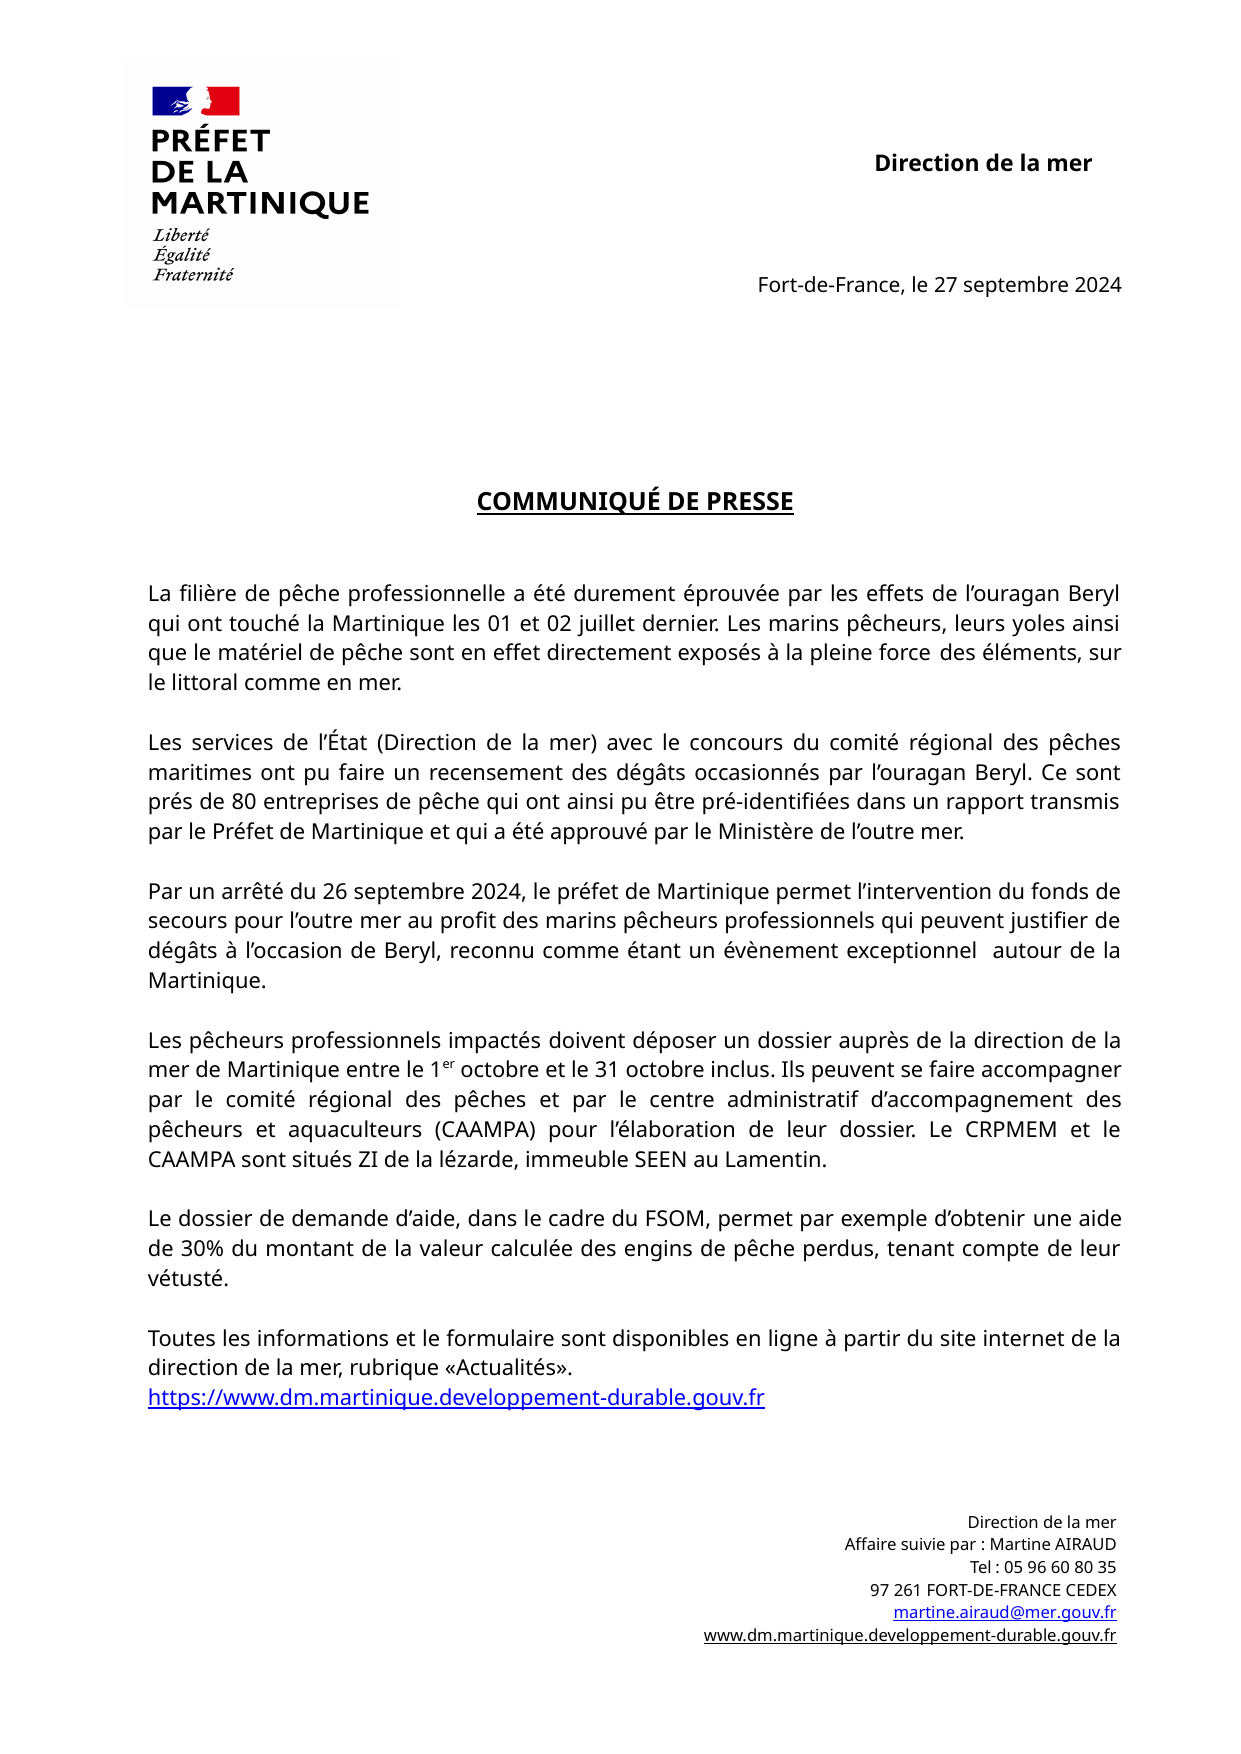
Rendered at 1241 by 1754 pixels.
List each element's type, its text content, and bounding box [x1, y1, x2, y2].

text https://www.dm.martinique.developpement-durable.gouv.fr [148, 1382, 1122, 1412]
text Toutes les informations et le formulaire sont disponibles en ligne à partir du site internet de la direction de la mer, rubrique «Actualités». [148, 1322, 1122, 1382]
text La filière de pêche professionnelle a été durement éprouvée par les effets de l’ouragan Beryl qui ont touché la Martinique les 01 et 02 juillet dernier. Les marins pêcheurs, leurs yoles ainsi que le matériel de pêche sont en effet directement exposés à la pleine force des éléments, sur le littoral comme en mer. [148, 578, 1122, 697]
picture [121, 58, 400, 309]
text Le dossier de demande d’aide, dans le cadre du FSOM, permet par exemple d’obtenir une aide de 30% du montant de la valeur calculée des engins de pêche perdus, tenant compte de leur vétusté. [148, 1203, 1122, 1293]
text Les pêcheurs professionnels impactés doivent déposer un dossier auprès de la direction de la mer de Martinique entre le 1er octobre et le 31 octobre inclus. Ils peuvent se faire accompagner par le comité régional des pêches et par le centre administratif d’accompagnement des pêcheurs et aquaculteurs (CAAMPA) pour l’élaboration de leur dossier. Le CRPMEM et le CAAMPA sont situés ZI de la lézarde, immeuble SEEN au Lamentin. [148, 1024, 1122, 1173]
text Les services de l’État (Direction de la mer) avec le concours du comité régional des pêches maritimes ont pu faire un recensement des dégâts occasionnés par l’ouragan Beryl. Ce sont prés de 80 entreprises de pêche qui ont ainsi pu être pré-identifiées dans un rapport transmis par le Préfet de Martinique et qui a été approuvé par le Ministère de l’outre mer. [148, 727, 1122, 846]
text Par un arrêté du 26 septembre 2024, le préfet de Martinique permet l’intervention du fonds de secours pour l’outre mer au profit des marins pêcheurs professionnels qui peuvent justifier de dégâts à l’occasion de Beryl, reconnu comme étant un évènement exceptionnel autour de la Martinique. [148, 876, 1122, 995]
text COMMUNIQUÉ DE PRESSE [148, 484, 1122, 518]
